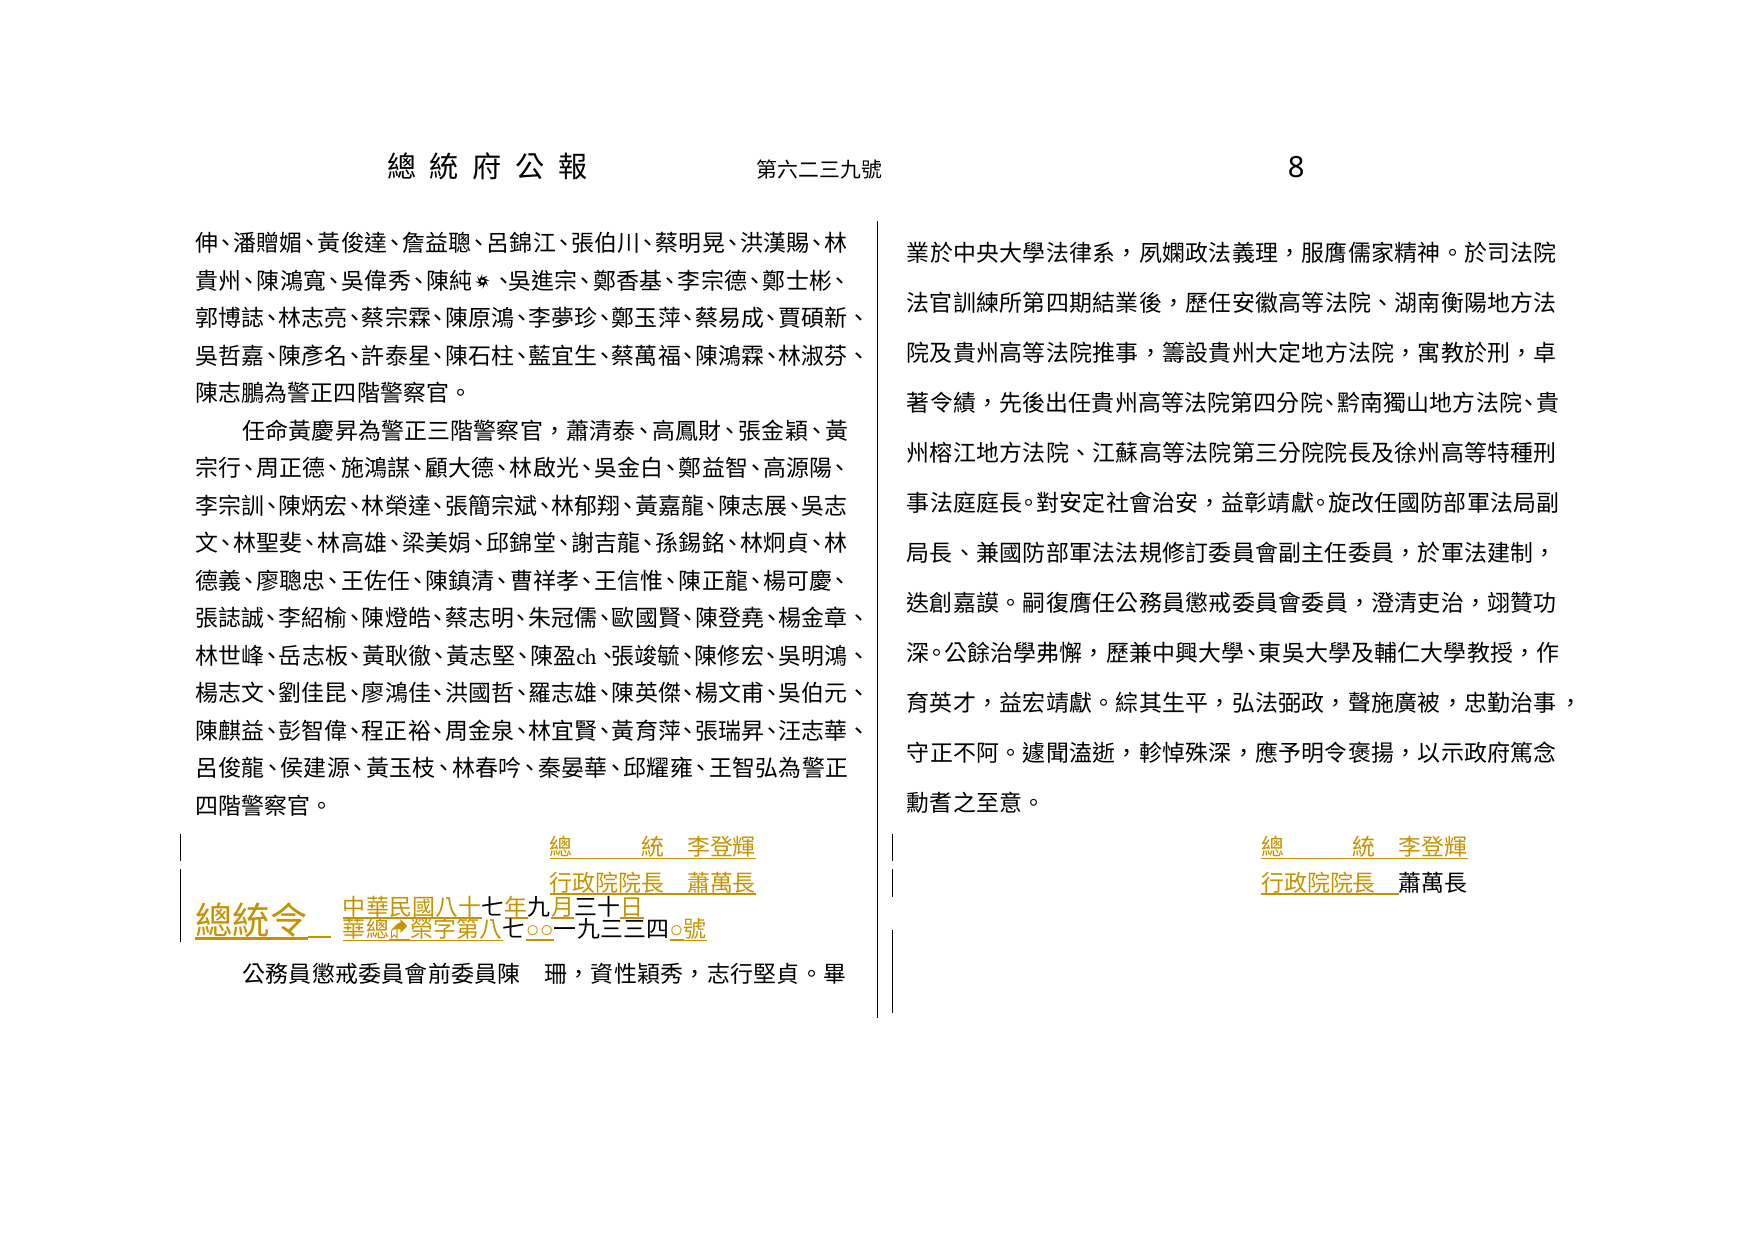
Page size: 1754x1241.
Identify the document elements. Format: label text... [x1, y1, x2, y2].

table_header 中華民國八十七年九月三十日 華總榮字第八七○○一九三三四○號 [340, 897, 852, 942]
text 行政院院長 蕭萬長 [195, 869, 847, 897]
table_header 總統令 [192, 897, 340, 942]
text 公務員懲戒委員會前委員陳 珊，資性穎秀，志行堅貞。畢業於中央大學法律系，夙嫻政法義理，服膺儒家精神。於司法院法官訓練所第四期結業後，歷任安徽高等法院、湖南衡陽地方法院及貴州高等法院推事，籌設貴州大定地方法院，寓教於刑，卓著令績，先後出任貴州高等法院第四分院、黔南獨山地方法院、貴州榕江地方法院、江蘇高等法院第三分院院長及徐州高等特種刑事法庭庭長。對安定社會治安，益彰靖獻。旋改任國防部軍法局副局長、兼國防部軍法法規修訂委員會副主任委員，於軍法建制，迭創嘉謨。嗣復膺任公務員懲戒委員會委員，澄清吏治，翊贊功深。公餘治學弗懈，歷兼中興大學、東吳大學及輔仁大學教授，作育英才，益宏靖獻。綜其生平，弘法弼政，聲施廣被，忠勤治事，守正不阿。遽聞溘逝，軫悼殊深，應予明令褒揚，以示政府篤念勳耆之至意。 [195, 942, 847, 992]
text 總 統 李登輝 [195, 834, 847, 861]
text 公務員懲戒委員會前委員陳 珊，資性穎秀，志行堅貞。畢業於中央大學法律系，夙嫻政法義理，服膺儒家精神。於司法院法官訓練所第四期結業後，歷任安徽高等法院、湖南衡陽地方法院及貴州高等法院推事，籌設貴州大定地方法院，寓教於刑，卓著令績，先後出任貴州高等法院第四分院、黔南獨山地方法院、貴州榕江地方法院、江蘇高等法院第三分院院長及徐州高等特種刑事法庭庭長。對安定社會治安，益彰靖獻。旋改任國防部軍法局副局長、兼國防部軍法法規修訂委員會副主任委員，於軍法建制，迭創嘉謨。嗣復膺任公務員懲戒委員會委員，澄清吏治，翊贊功深。公餘治學弗懈，歷兼中興大學、東吳大學及輔仁大學教授，作育英才，益宏靖獻。綜其生平，弘法弼政，聲施廣被，忠勤治事，守正不阿。遽聞溘逝，軫悼殊深，應予明令褒揚，以示政府篤念勳耆之至意。 [907, 222, 1559, 822]
text 總 統 李登輝 [907, 834, 1559, 861]
text 任命許文源、饒鳳山為警正一階警察官，郭俊廷、陳秋能、林孟導、吳玉樹、陳聰敏、徐如姣、藍克明為警正二階警察官，簡森弟、許志浩、林鈺為警正三階警察官，姜仁德、許漢裕、葉淑娟、林勇伸、潘贈媚、黃俊達、詹益聰、呂錦江、張伯川、蔡明晃、洪漢賜、林貴州、陳鴻寬、吳偉秀、陳純、吳進宗、鄭香基、李宗德、鄭士彬、郭博誌、林志亮、蔡宗霖、陳原鴻、李夢珍、鄭玉萍、蔡易成、賈碩新、吳哲嘉、陳彥名、許泰星、陳石柱、藍宜生、蔡萬福、陳鴻霖、林淑芬、陳志鵬為警正四階警察官。 [195, 222, 847, 409]
text 行政院院長 蕭萬長 [907, 869, 1559, 897]
text 任命黃慶昇為警正三階警察官，蕭清泰、高鳳財、張金穎、黃宗行、周正德、施鴻謀、顧大德、林啟光、吳金白、鄭益智、高源陽、李宗訓、陳炳宏、林榮達、張簡宗斌、林郁翔、黃嘉龍、陳志展、吳志文、林聖斐、林高雄、梁美娟、邱錦堂、謝吉龍、孫錫銘、林炯貞、林德義、廖聰忠、王佐任、陳鎮清、曹祥孝、王信惟、陳正龍、楊可慶、張誌誠、李紹榆、陳燈皓、蔡志明、朱冠儒、歐國賢、陳登堯、楊金章、林世峰、岳志板、黃耿徹、黃志堅、陳盈、張竣毓、陳修宏、吳明鴻、楊志文、劉佳昆、廖鴻佳、洪國哲、羅志雄、陳英傑、楊文甫、吳伯元、陳麒益、彭智偉、程正裕、周金泉、林宜賢、黃育萍、張瑞昇、汪志華、呂俊龍、侯建源、黃玉枝、林春吟、秦晏華、邱耀雍、王智弘為警正四階警察官。 [195, 409, 847, 822]
